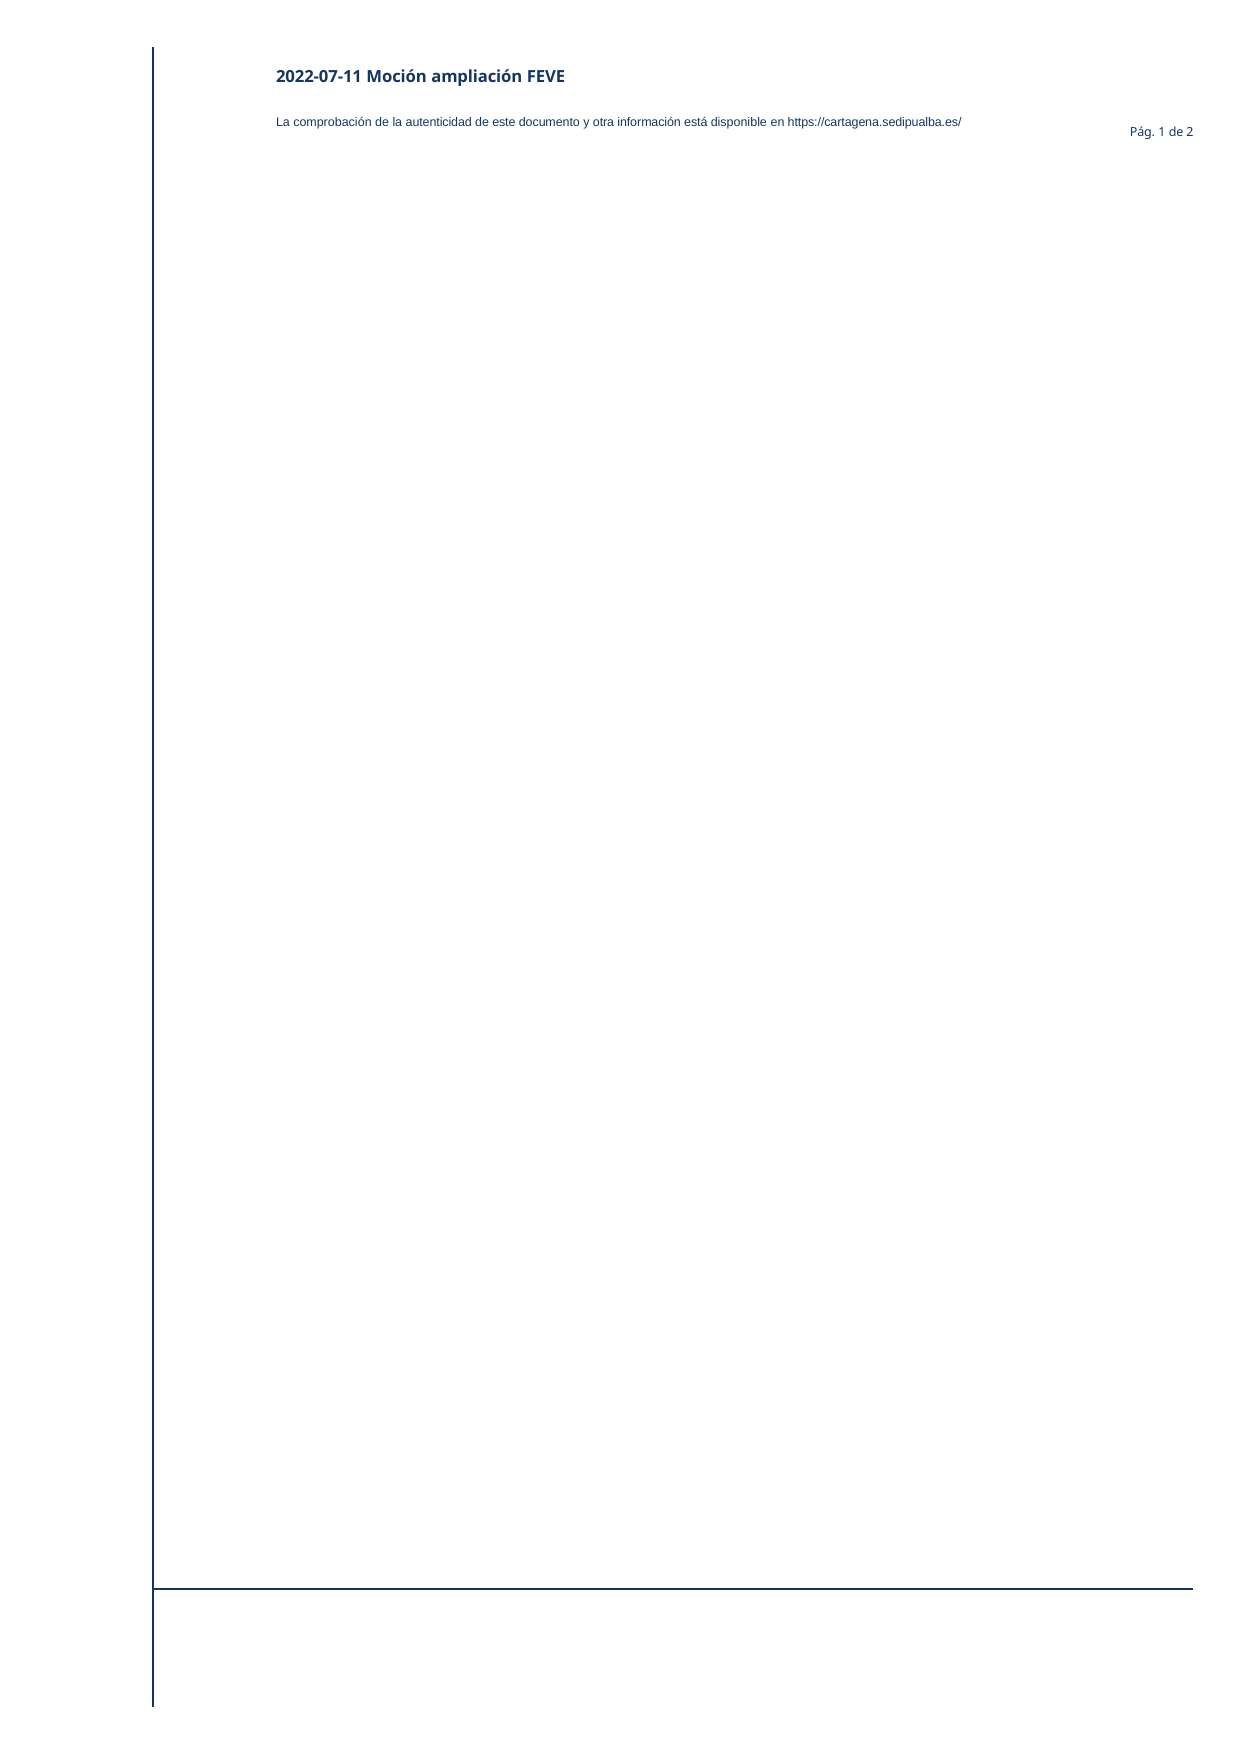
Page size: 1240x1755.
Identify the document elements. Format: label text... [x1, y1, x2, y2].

text 2022-07-11 Moción ampliación FEVE [276, 64, 1239, 87]
text Pág. 1 de 2 [1129, 123, 1239, 140]
text La comprobación de la autenticidad de este documento y otra información está disponible en https://cartagena.sedipualba.es/ [276, 115, 970, 129]
